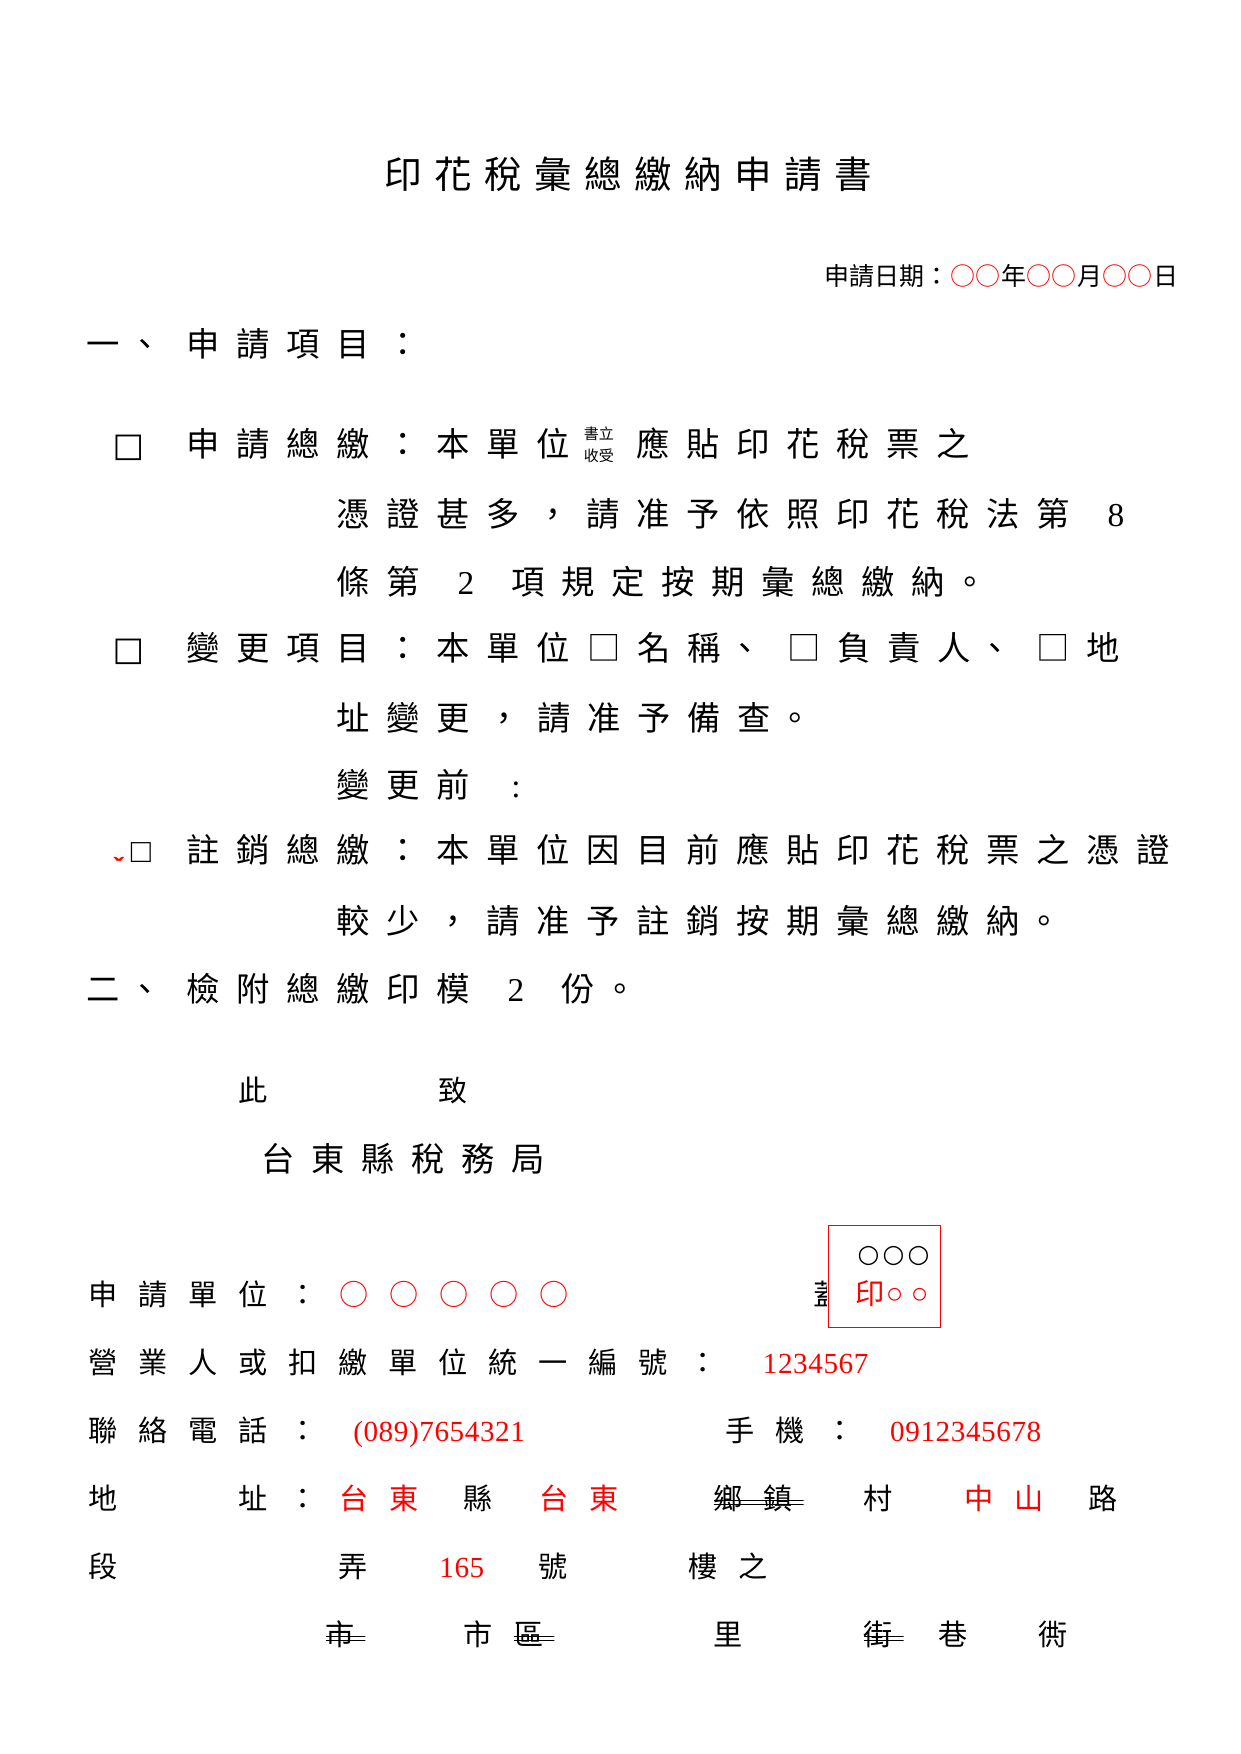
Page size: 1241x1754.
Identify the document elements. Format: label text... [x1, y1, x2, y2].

text 營業人或扣繳單位統一編號：1234567 [78, 1327, 1178, 1395]
text 二、檢附總繳印模2份。 [78, 953, 1178, 1021]
text 一、申請項目： [78, 308, 1178, 376]
text 市 市區 里 街 巷 衖 [78, 1598, 1178, 1666]
text 申請日期：○○年○○月○○日 [678, 240, 1178, 308]
text 台東縣稅務局 [78, 1123, 1178, 1191]
list ○ [907, 1241, 932, 1311]
text □申請總繳：本單位書立收受應貼印花稅票之 憑證甚多，請准予依照印花稅法第8條第2項規定按期彙總繳納。 [103, 410, 1178, 614]
text 聯絡電話：(089)7654321 手機：0912345678 [78, 1395, 1178, 1463]
text 此 致 [78, 1055, 1178, 1123]
list ○ [882, 1241, 907, 1311]
text 申請單位：○○○○○ 蓋章： [941, 1259, 1178, 1327]
text 地 址：台東 縣 台東 鄉鎮 村 中山 路 段 弄 165 號 樓之 [78, 1463, 1178, 1598]
text □註銷總繳：本單位因目前應貼印花稅票之憑證較少，請准予註銷按期彙總繳納。 [104, 817, 1178, 953]
text 印花稅彙總繳納申請書 [78, 138, 1178, 206]
list 印 [857, 1241, 882, 1311]
text □變更項目：本單位□名稱、□負責人、□地址變更，請准予備查。 [103, 614, 1178, 749]
text 變更前: [78, 749, 1178, 817]
text 申請單位：○○○○○ 蓋章： [78, 1259, 827, 1327]
text ˇ [112, 856, 141, 872]
